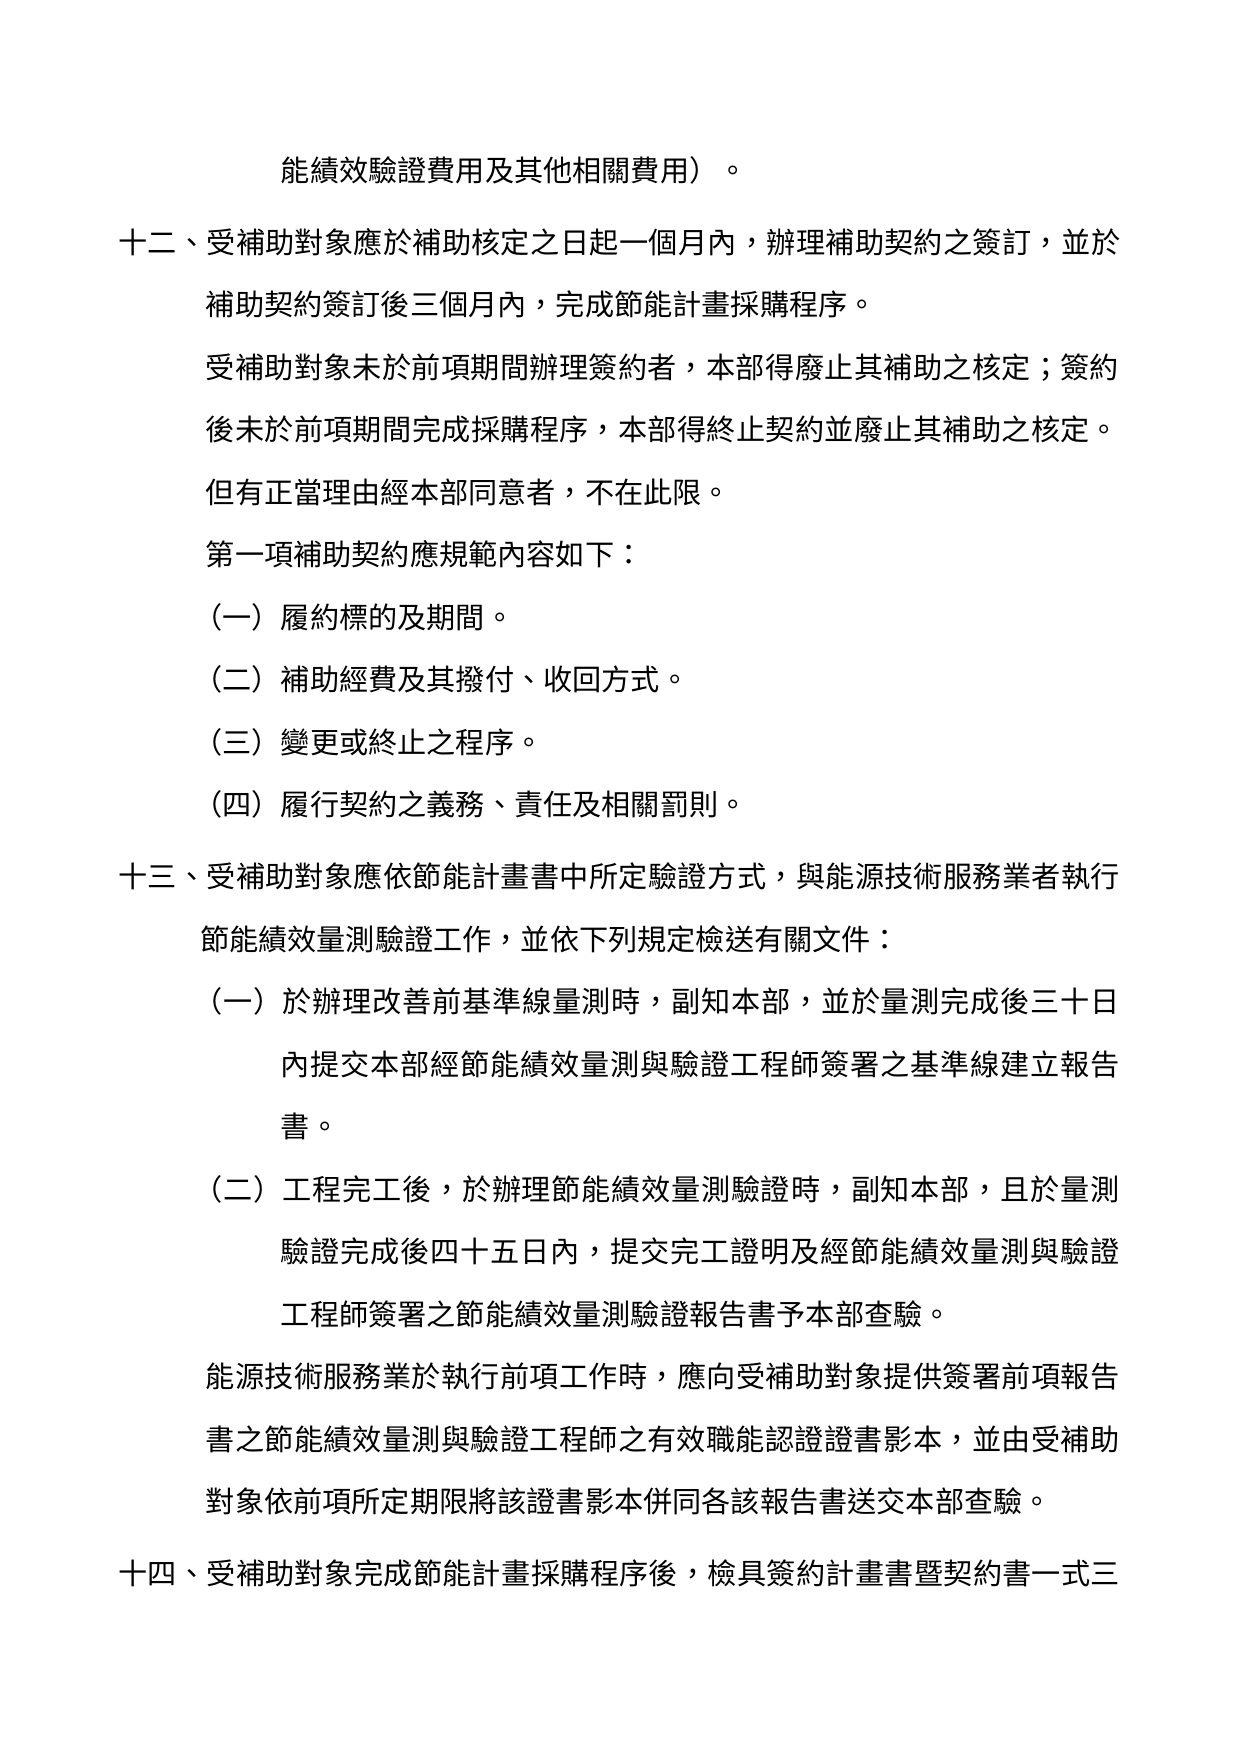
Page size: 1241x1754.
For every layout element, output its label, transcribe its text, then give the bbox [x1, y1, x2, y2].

text 能源技術服務業於執行前項工作時，應向受補助對象提供簽署前項報告書之節能績效量測與驗證工程師之有效職能認證證書影本，並由受補助對象依前項所定期限將該證書影本併同各該報告書送交本部查驗。 [206, 1333, 1122, 1521]
text 受補助對象未於前項期間辦理簽約者，本部得廢止其補助之核定；簽約後未於前項期間完成採購程序，本部得終止契約並廢止其補助之核定。但有正當理由經本部同意者，不在此限。 [206, 324, 1122, 511]
text （三）變更或終止之程序。 [193, 699, 1122, 761]
text （二）工程完工後，於辦理節能績效量測驗證時，副知本部，且於量測驗證完成後四十五日內，提交完工證明及經節能績效量測與驗證工程師簽署之節能績效量測驗證報告書予本部查驗。 [193, 1146, 1122, 1333]
text （一）於辦理改善前基準線量測時，副知本部，並於量測完成後三十日內提交本部經節能績效量測與驗證工程師簽署之基準線建立報告書。 [193, 958, 1122, 1146]
text 十四、受補助對象完成節能計畫採購程序後，檢具簽約計畫書暨契約書一式三 [118, 1530, 1122, 1593]
text 十二、受補助對象應於補助核定之日起一個月內，辦理補助契約之簽訂，並於補助契約簽訂後三個月內，完成節能計畫採購程序。 [118, 199, 1122, 324]
text （二）補助經費及其撥付、收回方式。 [193, 636, 1122, 699]
text （四）履行契約之義務、責任及相關罰則。 [193, 761, 1122, 824]
text 第一項補助契約應規範內容如下： [206, 511, 1122, 574]
text 能績效驗證費用及其他相關費用）。 [193, 127, 1122, 189]
text 十三、受補助對象應依節能計畫書中所定驗證方式，與能源技術服務業者執行節能績效量測驗證工作，並依下列規定檢送有關文件： [118, 833, 1122, 958]
text （一）履約標的及期間。 [193, 574, 1122, 636]
